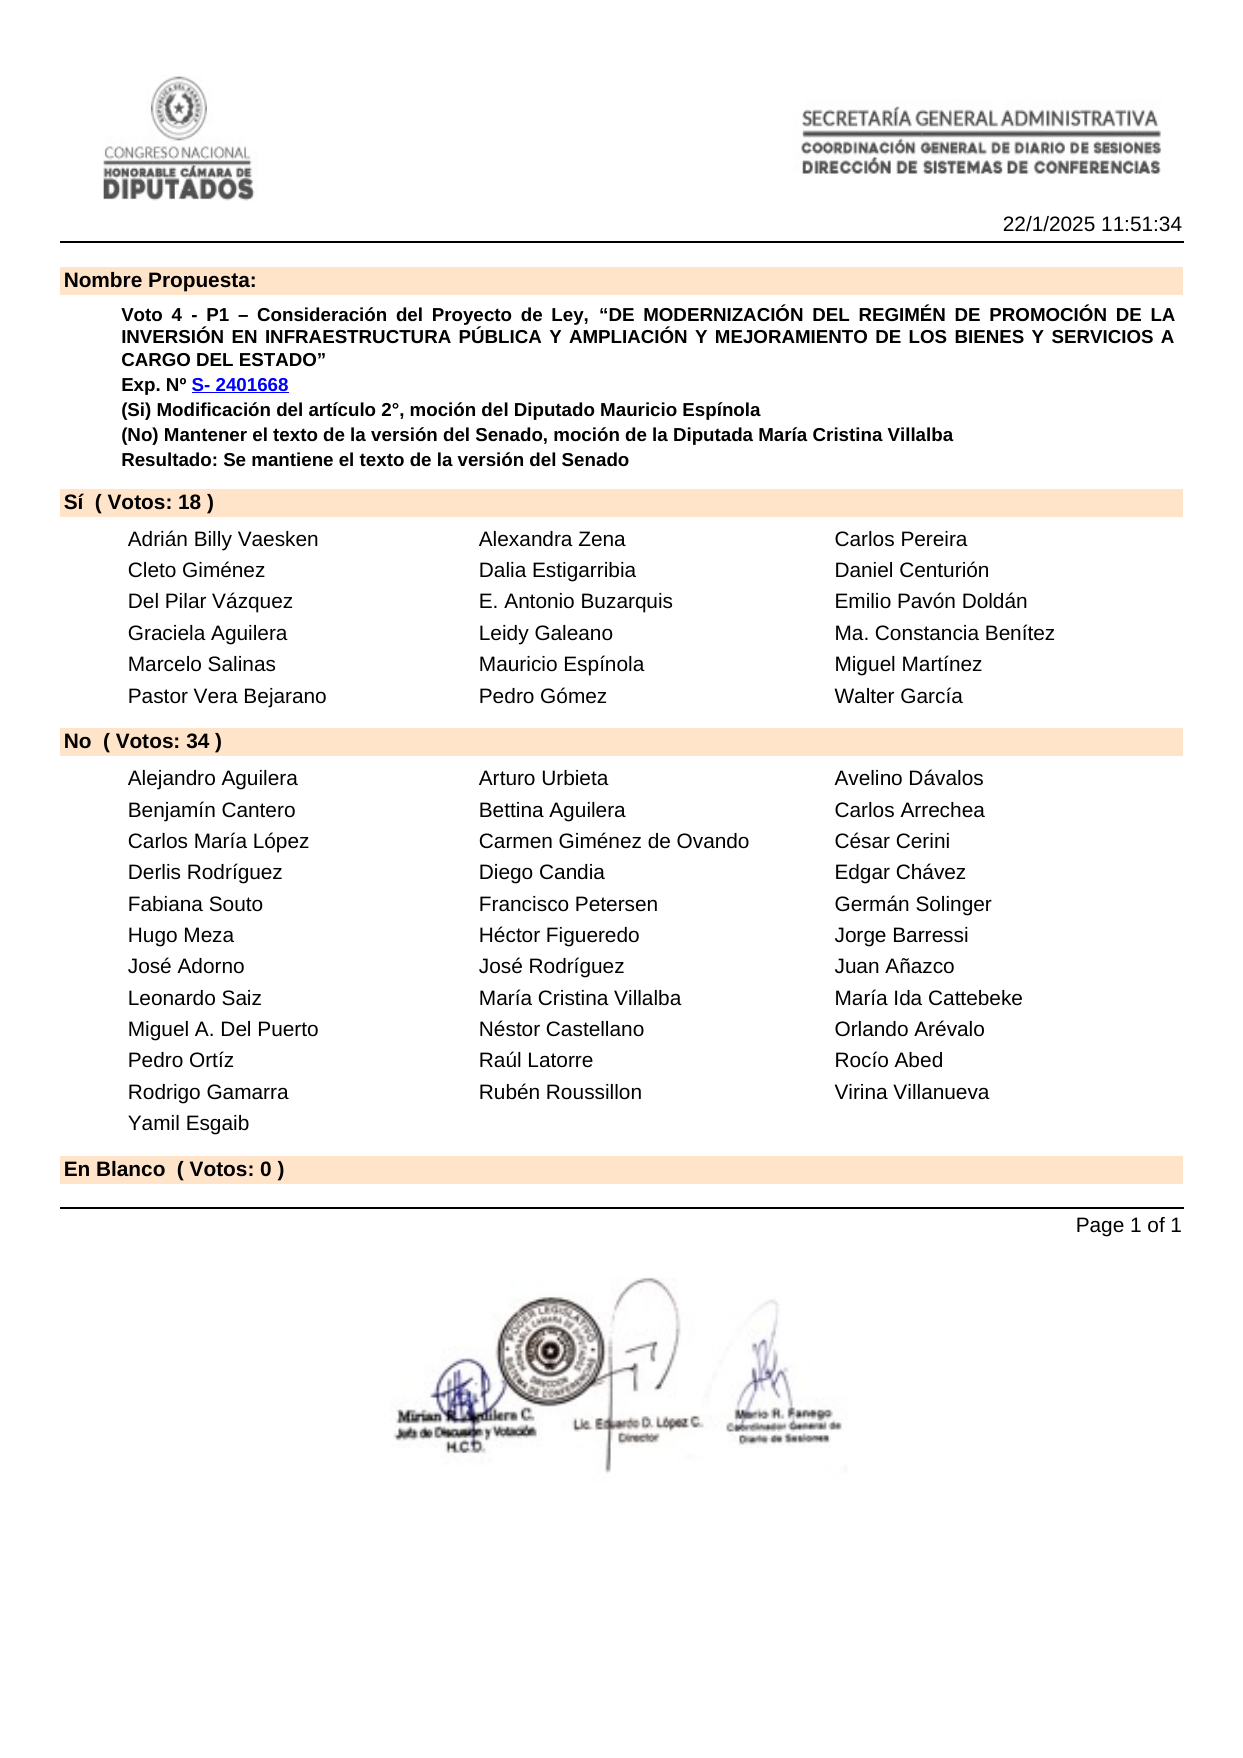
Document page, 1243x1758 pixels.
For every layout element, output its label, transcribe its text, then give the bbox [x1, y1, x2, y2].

table_cell Jorge Barressi [831, 922, 1168, 950]
table_header 22/1/2025 11:51:34 [649, 207, 1183, 241]
table_cell [60, 765, 124, 1156]
table_cell Yamil Esgaib [125, 1110, 462, 1138]
table_cell [1184, 1016, 1189, 1044]
table_cell Néstor Castellano [476, 1016, 815, 1044]
table_cell Juan Añazco [831, 953, 1168, 982]
table_cell Voto 4 - P1 – Consideración del Proyecto de Ley, “DE MODERNIZACIÓN DEL REGIMÉN DE PROMOCIÓN DE LA INVERSIÓN EN INFRAESTRUCTURA PÚBLICA Y AMPLIACIÓN Y MEJORAMIENTO DE LOS BIENES Y SERVICIOS A CARGO DEL ESTADO” Exp. Nº S- 2401668 (Si) Modificación del artículo 2°, moción del Diputado Mauricio Espínola (No) Mantener el texto de la versión del Senado, moción de la Diputada María Cristina Villalba Resultado: Se mantiene el texto de la versión del Senado [118, 301, 1178, 471]
table_cell [1184, 557, 1189, 585]
table_cell Mauricio Espínola [476, 651, 815, 679]
table_cell [60, 1211, 827, 1246]
table_cell Avelino Dávalos [831, 765, 1168, 793]
table_cell [1184, 890, 1189, 919]
table_cell Adrián Billy Vaesken [125, 526, 462, 554]
table_cell [1168, 526, 1183, 728]
table_cell Carlos Pereira [831, 526, 1168, 554]
table_cell [1184, 620, 1189, 648]
table_cell María Ida Cattebeke [831, 985, 1168, 1013]
table_cell [476, 1107, 815, 1156]
table_cell Walter García [831, 682, 1168, 711]
table_cell [1184, 756, 1189, 765]
table_cell Sí ( Votos: 18 ) [60, 489, 1183, 517]
table_cell [1184, 1047, 1189, 1076]
table_cell [1184, 859, 1189, 888]
table_cell Cleto Giménez [125, 557, 462, 585]
table_header [60, 207, 649, 241]
table_cell Miguel Martínez [831, 651, 1168, 679]
table_cell [1184, 517, 1189, 526]
table_cell Rocío Abed [831, 1047, 1168, 1076]
table_cell Hugo Meza [125, 922, 462, 950]
table_cell [125, 1139, 462, 1156]
table_cell [1184, 1211, 1189, 1246]
table_cell Pedro Ortíz [125, 1047, 462, 1076]
table_cell Arturo Urbieta [476, 765, 815, 793]
table_cell [125, 711, 462, 728]
table_cell [1184, 682, 1189, 711]
table_cell Benjamín Cantero [125, 796, 462, 825]
table_cell [1184, 1079, 1189, 1107]
table_header [1184, 207, 1189, 241]
table_cell [1184, 1156, 1189, 1184]
table_cell [1184, 651, 1189, 679]
table_cell [815, 526, 831, 728]
table_cell [1184, 489, 1189, 517]
table_cell [1184, 828, 1189, 856]
table_cell [1184, 1110, 1189, 1138]
table_cell [1184, 796, 1189, 825]
table_cell Raúl Latorre [476, 1047, 815, 1076]
table_cell Leidy Galeano [476, 620, 815, 648]
table_cell Derlis Rodríguez [125, 859, 462, 888]
table_cell [1184, 953, 1189, 982]
table_cell José Rodríguez [476, 953, 815, 982]
table_cell En Blanco ( Votos: 0 ) [60, 1156, 1183, 1184]
table_cell [1184, 245, 1189, 267]
table_cell [476, 711, 815, 728]
table_cell [1184, 588, 1189, 617]
table_cell Ma. Constancia Benítez [831, 620, 1168, 648]
table_cell José Adorno [125, 953, 462, 982]
table_cell [1184, 526, 1189, 554]
table_cell [1184, 985, 1189, 1013]
table_cell No ( Votos: 34 ) [60, 728, 1183, 756]
table_cell [60, 1184, 1183, 1207]
table_cell Miguel A. Del Puerto [125, 1016, 462, 1044]
table_cell [1184, 765, 1189, 793]
table_cell Bettina Aguilera [476, 796, 815, 825]
table_cell Daniel Centurión [831, 557, 1168, 585]
table_cell [118, 471, 1178, 488]
table_cell [1184, 711, 1189, 728]
table_cell [1184, 922, 1189, 950]
table_cell Nombre Propuesta: [60, 267, 1183, 295]
table_cell [1178, 301, 1189, 488]
table_cell Emilio Pavón Doldán [831, 588, 1168, 617]
table_cell [60, 301, 118, 488]
table_cell [462, 526, 476, 728]
table_cell Orlando Arévalo [831, 1016, 1168, 1044]
table_cell [831, 711, 1168, 728]
table_cell [462, 765, 476, 1156]
table_cell [1184, 267, 1189, 295]
table_cell Del Pilar Vázquez [125, 588, 462, 617]
table_cell Pedro Gómez [476, 682, 815, 711]
table_cell Diego Candia [476, 859, 815, 888]
table_cell [1168, 765, 1183, 1156]
table_cell Marcelo Salinas [125, 651, 462, 679]
table_cell Alexandra Zena [476, 526, 815, 554]
table_cell Fabiana Souto [125, 890, 462, 919]
table_cell Carlos Arrechea [831, 796, 1168, 825]
table_cell Francisco Petersen [476, 890, 815, 919]
table_cell Germán Solinger [831, 890, 1168, 919]
table_cell Dalia Estigarribia [476, 557, 815, 585]
table_cell E. Antonio Buzarquis [476, 588, 815, 617]
table_cell Leonardo Saiz [125, 985, 462, 1013]
table_cell Rodrigo Gamarra [125, 1079, 462, 1107]
table_cell Graciela Aguilera [125, 620, 462, 648]
table_cell [60, 295, 1183, 301]
table_cell Carmen Giménez de Ovando [476, 828, 815, 856]
table_cell [815, 765, 831, 1156]
table_cell Virina Villanueva [831, 1079, 1168, 1107]
table_cell Rubén Roussillon [476, 1079, 815, 1107]
table_cell [1184, 1139, 1189, 1156]
table_cell Pastor Vera Bejarano [125, 682, 462, 711]
table_cell [60, 517, 1183, 526]
table_cell Edgar Chávez [831, 859, 1168, 888]
table_cell [1184, 1184, 1189, 1207]
table_cell Héctor Figueredo [476, 922, 815, 950]
table_cell [831, 1107, 1168, 1156]
table_cell [60, 245, 1183, 267]
table_cell Alejandro Aguilera [125, 765, 462, 793]
table_cell [60, 526, 124, 728]
table_cell Carlos María López [125, 828, 462, 856]
table_cell Page 1 of 1 [827, 1211, 1183, 1246]
table_cell [60, 756, 1183, 765]
table_cell César Cerini [831, 828, 1168, 856]
table_cell María Cristina Villalba [476, 985, 815, 1013]
table_cell [1184, 728, 1189, 756]
